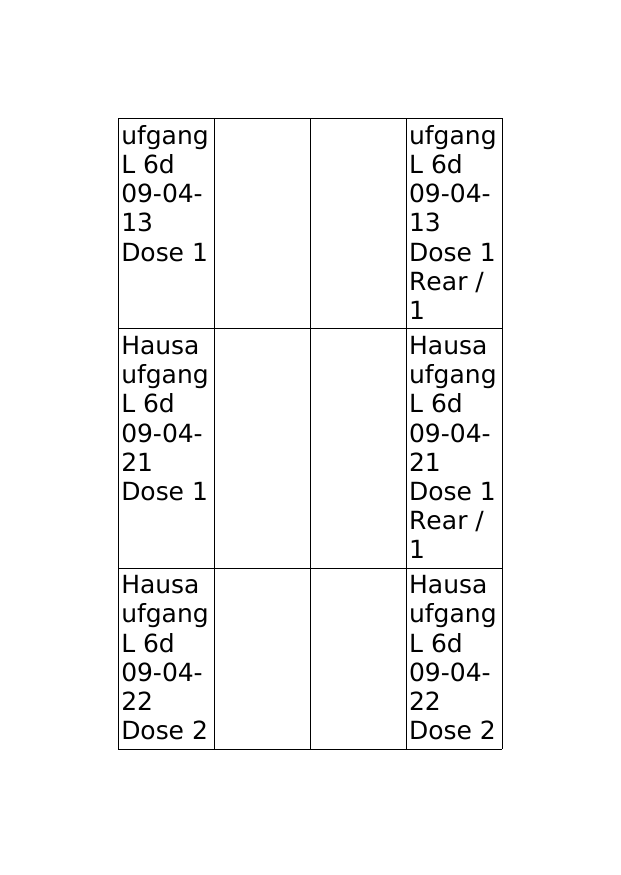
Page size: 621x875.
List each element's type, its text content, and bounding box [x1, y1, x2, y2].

table_cell ufgang L 6d 09-04-13 Dose 1 Rear / 1 [407, 119, 502, 328]
table_cell [215, 119, 310, 328]
table_cell Hausaufgang L 6d 09-04-22 Dose 2 [119, 569, 214, 748]
table_cell Hausaufgang L 6d 09-04-22 Dose 2 [407, 569, 502, 748]
table_cell [311, 329, 406, 567]
table_cell [311, 569, 406, 748]
table_cell Hausaufgang L 6d 09-04-21 Dose 1 Rear / 1 [407, 329, 502, 567]
table_cell [311, 119, 406, 328]
table_cell ufgang L 6d 09-04-13 Dose 1 [119, 119, 214, 328]
table_cell Hausaufgang L 6d 09-04-21 Dose 1 [119, 329, 214, 567]
table_cell [215, 329, 310, 567]
table_cell [215, 569, 310, 748]
